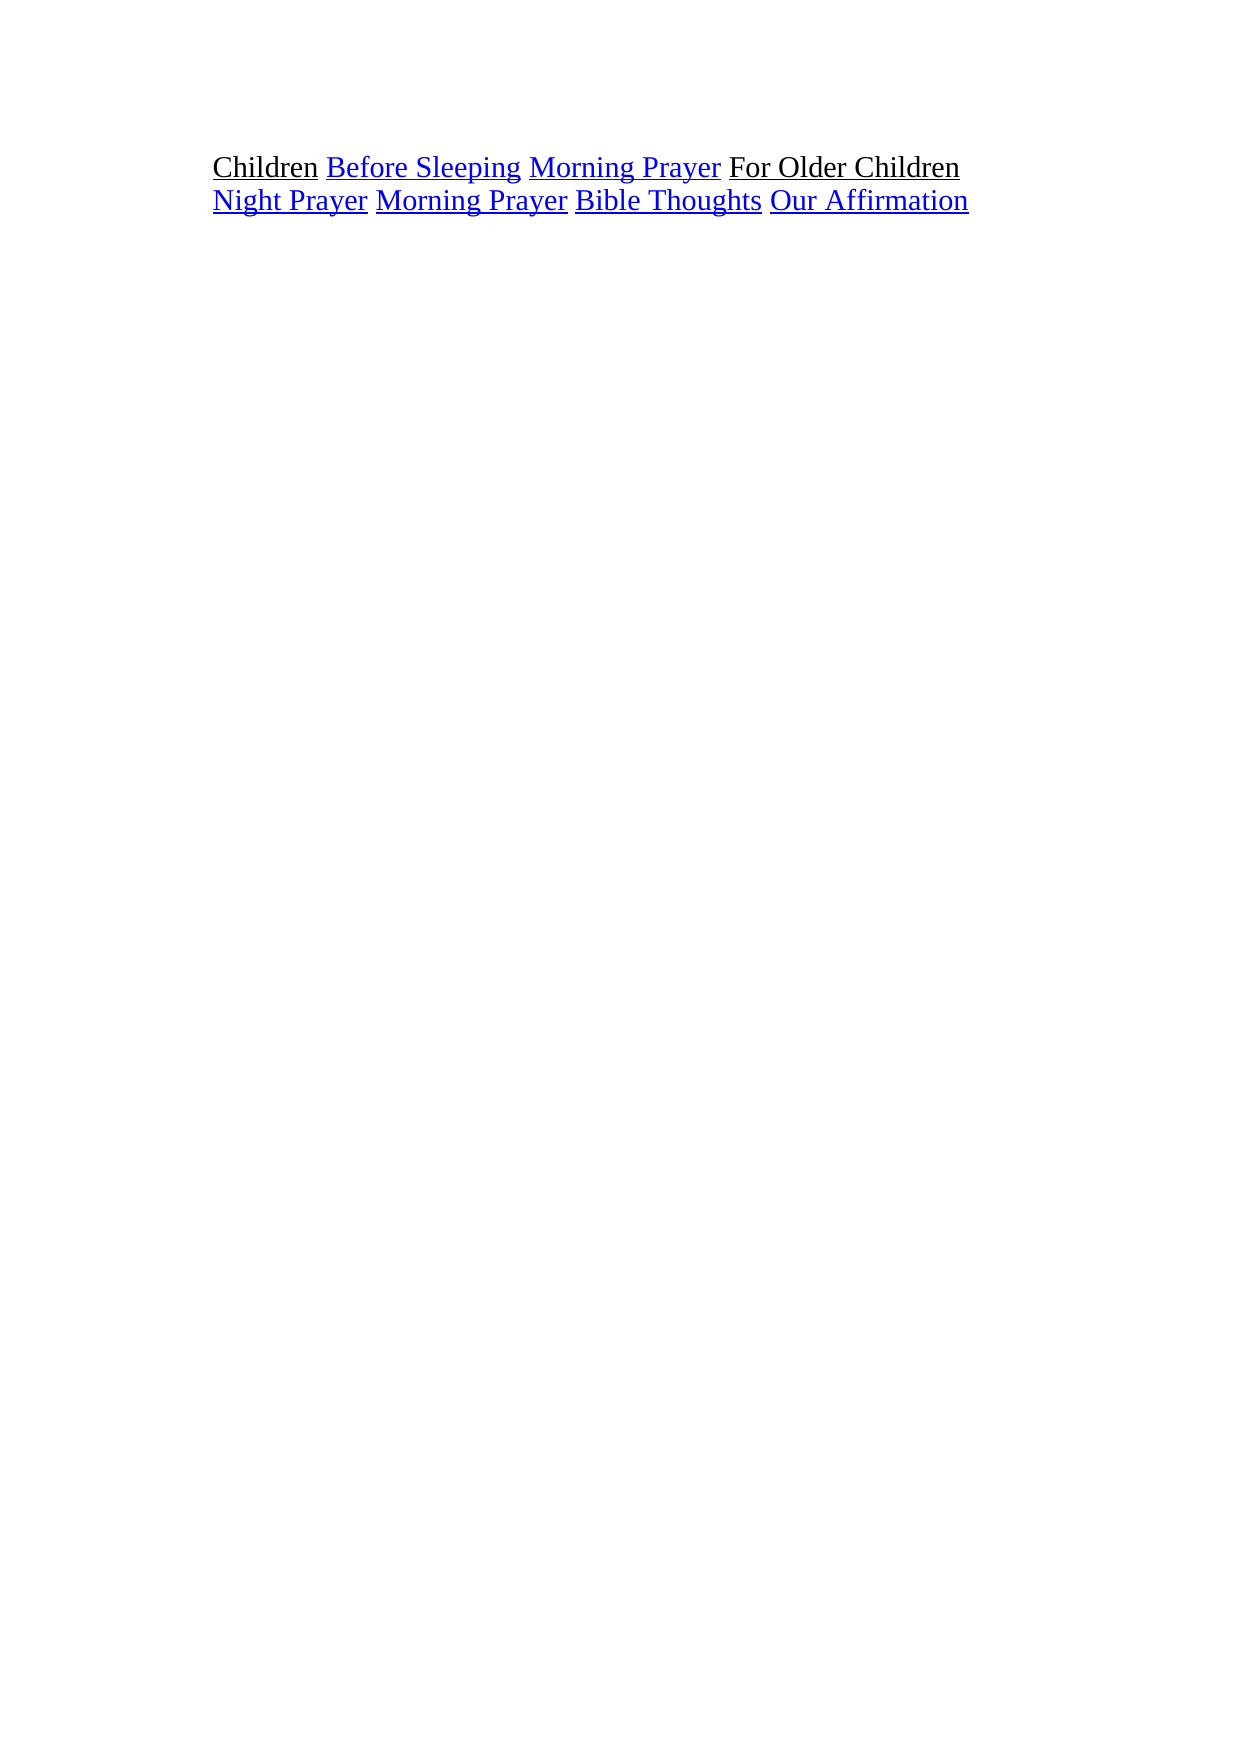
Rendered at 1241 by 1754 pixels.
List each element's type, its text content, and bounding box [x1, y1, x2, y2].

text Children Before Sleeping Morning Prayer For Older Children Night Prayer Morning Prayer Bible Thoughts Our Affirmation [212, 150, 1028, 217]
